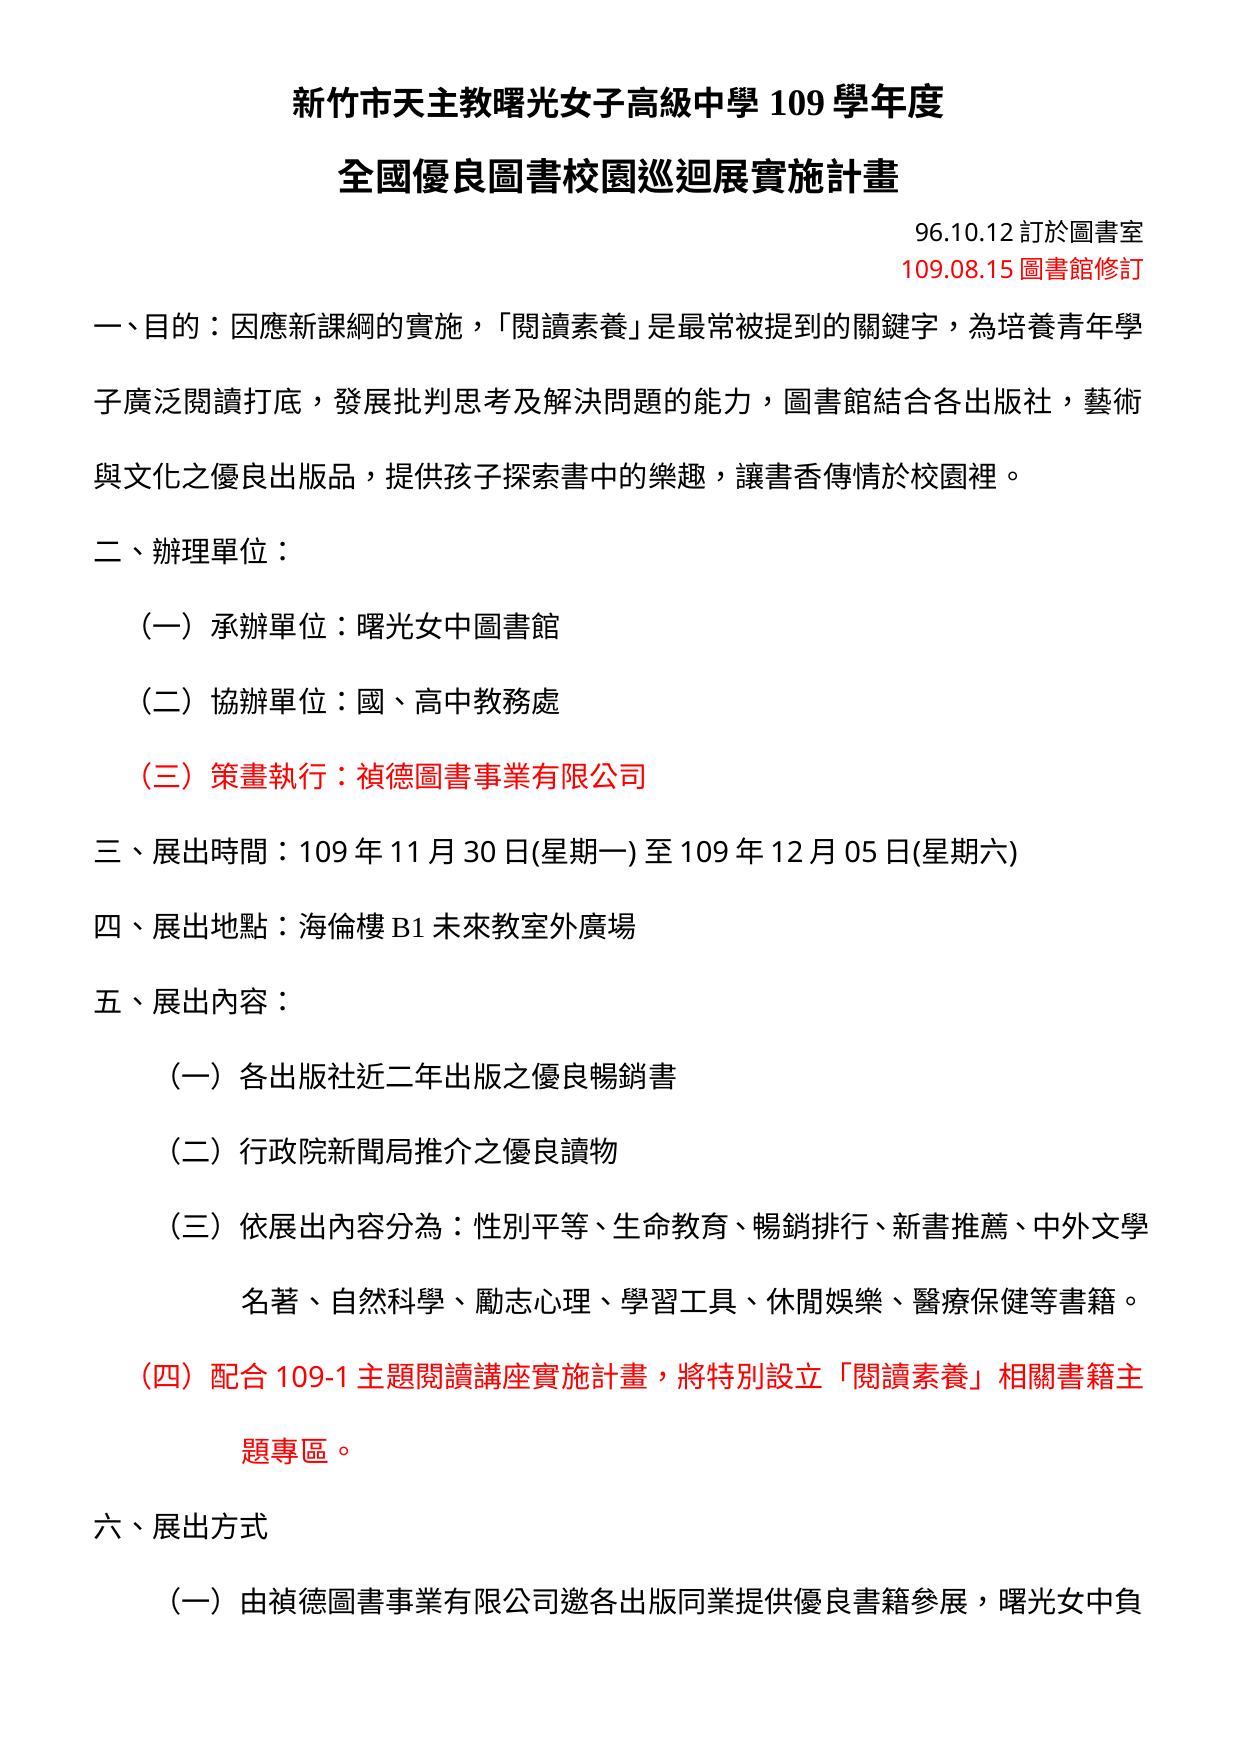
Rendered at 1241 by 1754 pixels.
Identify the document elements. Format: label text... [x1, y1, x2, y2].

text （四）配合109-1主題閱讀講座實施計畫，將特別設立「閱讀素養」相關書籍主題專區。 [94, 1337, 1149, 1487]
text （二）協辦單位：國、高中教務處 [94, 662, 1144, 737]
text 96.10.12訂於圖書室 [94, 212, 1144, 249]
text （一）由禎德圖書事業有限公司邀各出版同業提供優良書籍參展，曙光女中負 [94, 1562, 1149, 1637]
text 五、展出內容： [94, 962, 1149, 1037]
text （一）各出版社近二年出版之優良暢銷書 [94, 1037, 1149, 1112]
text 全國優良圖書校園巡迴展實施計畫 [94, 137, 1144, 212]
text （二）行政院新聞局推介之優良讀物 [94, 1112, 1149, 1187]
text 109.08.15圖書館修訂 [94, 249, 1144, 287]
text 四、展出地點：海倫樓B1 未來教室外廣場 [94, 887, 1149, 962]
text 一、目的：因應新課綱的實施，「閱讀素養」是最常被提到的關鍵字，為培養青年學子廣泛閱讀打底，發展批判思考及解決問題的能力，圖書館結合各出版社，藝術與文化之優良出版品，提供孩子探索書中的樂趣，讓書香傳情於校園裡。 [94, 287, 1143, 512]
text 六、展出方式 [94, 1487, 1149, 1562]
text （三）依展出內容分為：性別平等、生命教育、暢銷排行、新書推薦、中外文學名著、自然科學、勵志心理、學習工具、休閒娛樂、醫療保健等書籍。 [94, 1187, 1149, 1337]
text （一）承辦單位：曙光女中圖書館 [94, 587, 1144, 662]
text 三、展出時間：109年11月30日(星期一) 至109年12月05日(星期六) [94, 812, 1149, 887]
text （三）策畫執行：禎德圖書事業有限公司 [94, 737, 1144, 812]
text 二、辦理單位： [94, 512, 1144, 587]
text 新竹市天主教曙光女子高級中學 109學年度 [94, 62, 1144, 137]
